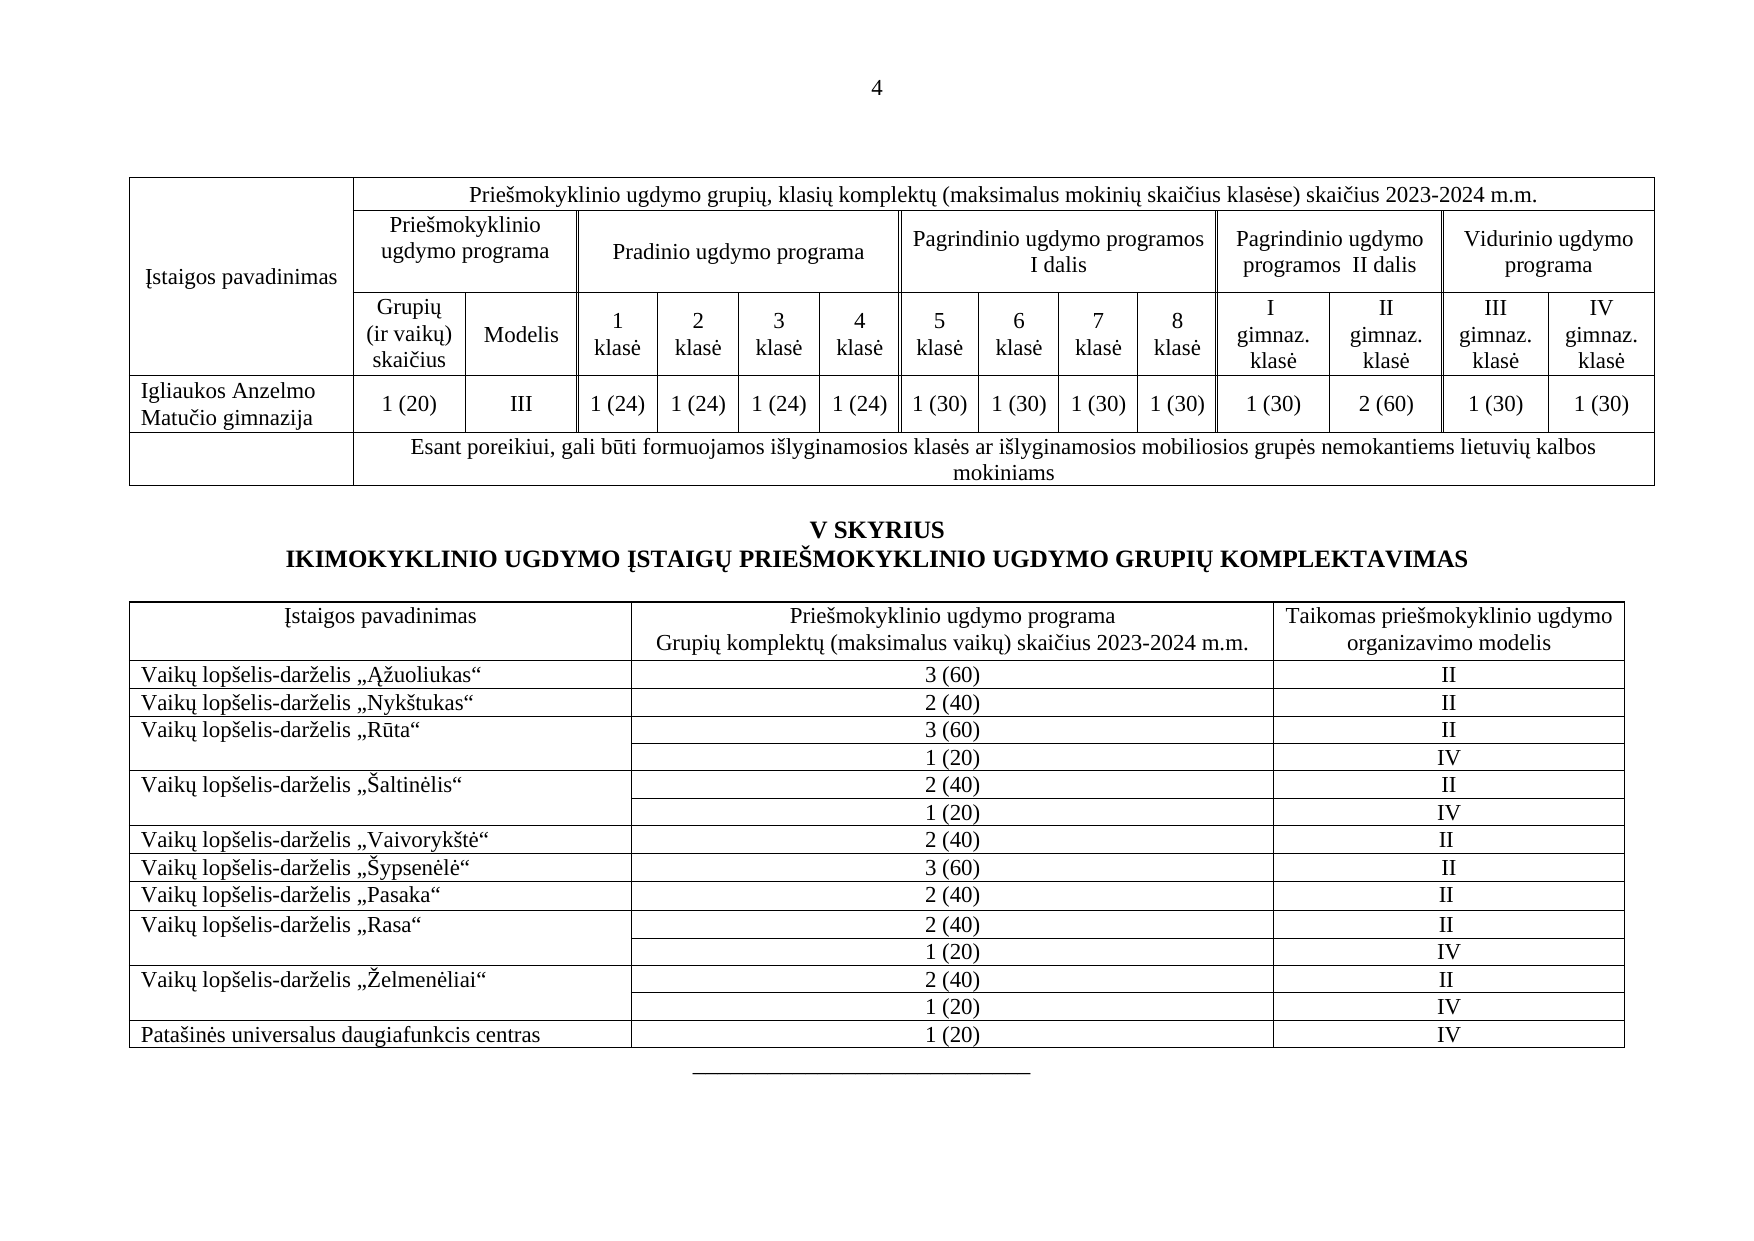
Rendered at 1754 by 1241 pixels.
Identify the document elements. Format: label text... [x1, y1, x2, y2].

table_cell II [1274, 717, 1624, 743]
table_cell Patašinės universalus daugiafunkcis centras [130, 1021, 631, 1047]
table_cell Vaikų lopšelis-darželis „Šaltinėlis“ [130, 771, 631, 825]
table_cell 1 (30) [1059, 376, 1137, 432]
table_cell Vaikų lopšelis-darželis „Rūta“ [130, 717, 631, 770]
table_cell II [1274, 689, 1624, 716]
table_cell III gimnaz. klasė [1444, 293, 1548, 374]
table_cell Vaikų lopšelis-darželis „Nykštukas“ [130, 689, 631, 716]
table_cell 1 (24) [658, 376, 738, 432]
table_cell 2 (40) [632, 826, 1273, 853]
table_cell Igliaukos Anzelmo Matučio gimnazija [130, 376, 353, 432]
table_cell 1 (30) [902, 376, 978, 432]
table_cell 1 (20) [632, 799, 1273, 825]
table_cell 1 (20) [632, 744, 1273, 770]
table_cell II gimnaz. klasė [1330, 293, 1441, 374]
table_cell 1 (30) [1549, 376, 1654, 432]
table_cell 1 (30) [1138, 376, 1215, 432]
table_cell IV gimnaz. klasė [1549, 293, 1654, 374]
table_cell 1 (20) [354, 376, 465, 432]
table_cell II [1274, 966, 1624, 992]
table_cell 3 (60) [632, 854, 1273, 881]
table_cell III [466, 376, 576, 432]
table_cell Vidurinio ugdymo programa [1444, 211, 1654, 292]
table_cell 8 klasė [1138, 293, 1215, 374]
table_header Priešmokyklinio ugdymo programa Grupių komplektų (maksimalus vaikų) skaičius 2023-2024 m.m. [632, 603, 1273, 660]
table_cell 2 (40) [632, 771, 1273, 798]
table_cell IV [1274, 799, 1624, 825]
table_cell 1 (20) [632, 993, 1273, 1019]
table_cell Pradinio ugdymo programa [579, 211, 898, 292]
table_cell II [1274, 854, 1624, 881]
table_cell 1 klasė [579, 293, 657, 374]
table_cell Vaikų lopšelis-darželis „Želmenėliai“ [130, 966, 631, 1019]
table_cell 4 klasė [820, 293, 898, 374]
table_cell Pagrindinio ugdymo programos I dalis [902, 211, 1215, 292]
table_cell I gimnaz. klasė [1218, 293, 1329, 374]
table_cell Vaikų lopšelis-darželis „Pasaka“ [130, 882, 631, 910]
table_cell 2 (40) [632, 911, 1273, 937]
table_cell IV [1274, 1021, 1624, 1047]
table_cell Vaikų lopšelis-darželis „Vaivorykštė“ [130, 826, 631, 853]
table_cell Priešmokyklinio ugdymo programa [354, 211, 576, 292]
table_cell 1 (30) [979, 376, 1058, 432]
table_cell 2 (40) [632, 882, 1273, 910]
table_cell IV [1274, 939, 1624, 965]
table_cell Vaikų lopšelis-darželis „Šypsenėlė“ [130, 854, 631, 881]
table_cell 6 klasė [979, 293, 1058, 374]
table_cell 3 klasė [739, 293, 819, 374]
table_cell 7 klasė [1059, 293, 1137, 374]
table_cell Modelis [466, 293, 576, 374]
text V SKYRIUS [118, 515, 1636, 544]
table_cell 2 (60) [1330, 376, 1441, 432]
table_cell 1 (30) [1218, 376, 1329, 432]
table_cell II [1274, 661, 1624, 688]
table_cell IV [1274, 993, 1624, 1019]
table_cell 2 (40) [632, 966, 1273, 992]
table_cell Grupių (ir vaikų) skaičius [354, 293, 465, 374]
table_cell 2 (40) [632, 689, 1273, 716]
table_cell 1 (20) [632, 939, 1273, 965]
table_cell [130, 433, 353, 485]
table_cell II [1274, 882, 1624, 910]
table_cell II [1274, 771, 1624, 798]
table_cell 1 (30) [1444, 376, 1548, 432]
table_cell 5 klasė [902, 293, 978, 374]
table_cell Esant poreikiui, gali būti formuojamos išlyginamosios klasės ar išlyginamosios mobiliosios grupės nemokantiems lietuvių kalbos mokiniams [354, 433, 1654, 485]
table_cell Vaikų lopšelis-darželis „Rasa“ [130, 911, 631, 965]
table_cell Pagrindinio ugdymo programos II dalis [1218, 211, 1441, 292]
table_header Įstaigos pavadinimas [130, 603, 631, 660]
table_header Įstaigos pavadinimas [130, 178, 353, 374]
table_cell II [1274, 911, 1624, 937]
table_cell II [1274, 826, 1624, 853]
table_cell 1 (24) [820, 376, 898, 432]
table_cell IV [1274, 744, 1624, 770]
table_cell 1 (24) [579, 376, 657, 432]
table_cell Vaikų lopšelis-darželis „Ąžuoliukas“ [130, 661, 631, 688]
table_cell 1 (24) [739, 376, 819, 432]
table_header Priešmokyklinio ugdymo grupių, klasių komplektų (maksimalus mokinių skaičius klasėse) skaičius 2023-2024 m.m. [354, 178, 1654, 210]
text IKIMOKYKLINIO UGDYMO ĮSTAIGŲ pRIEŠMOKYKLINIO UGDYMO GRUPIŲ KOMPLEKTAVIMAS [118, 544, 1636, 573]
table_cell 3 (60) [632, 717, 1273, 743]
table_cell 3 (60) [632, 661, 1273, 688]
text ___________________________ [118, 1048, 1636, 1077]
table_cell 2 klasė [658, 293, 738, 374]
table_header Taikomas priešmokyklinio ugdymo organizavimo modelis [1274, 603, 1624, 660]
table_cell 1 (20) [632, 1021, 1273, 1047]
